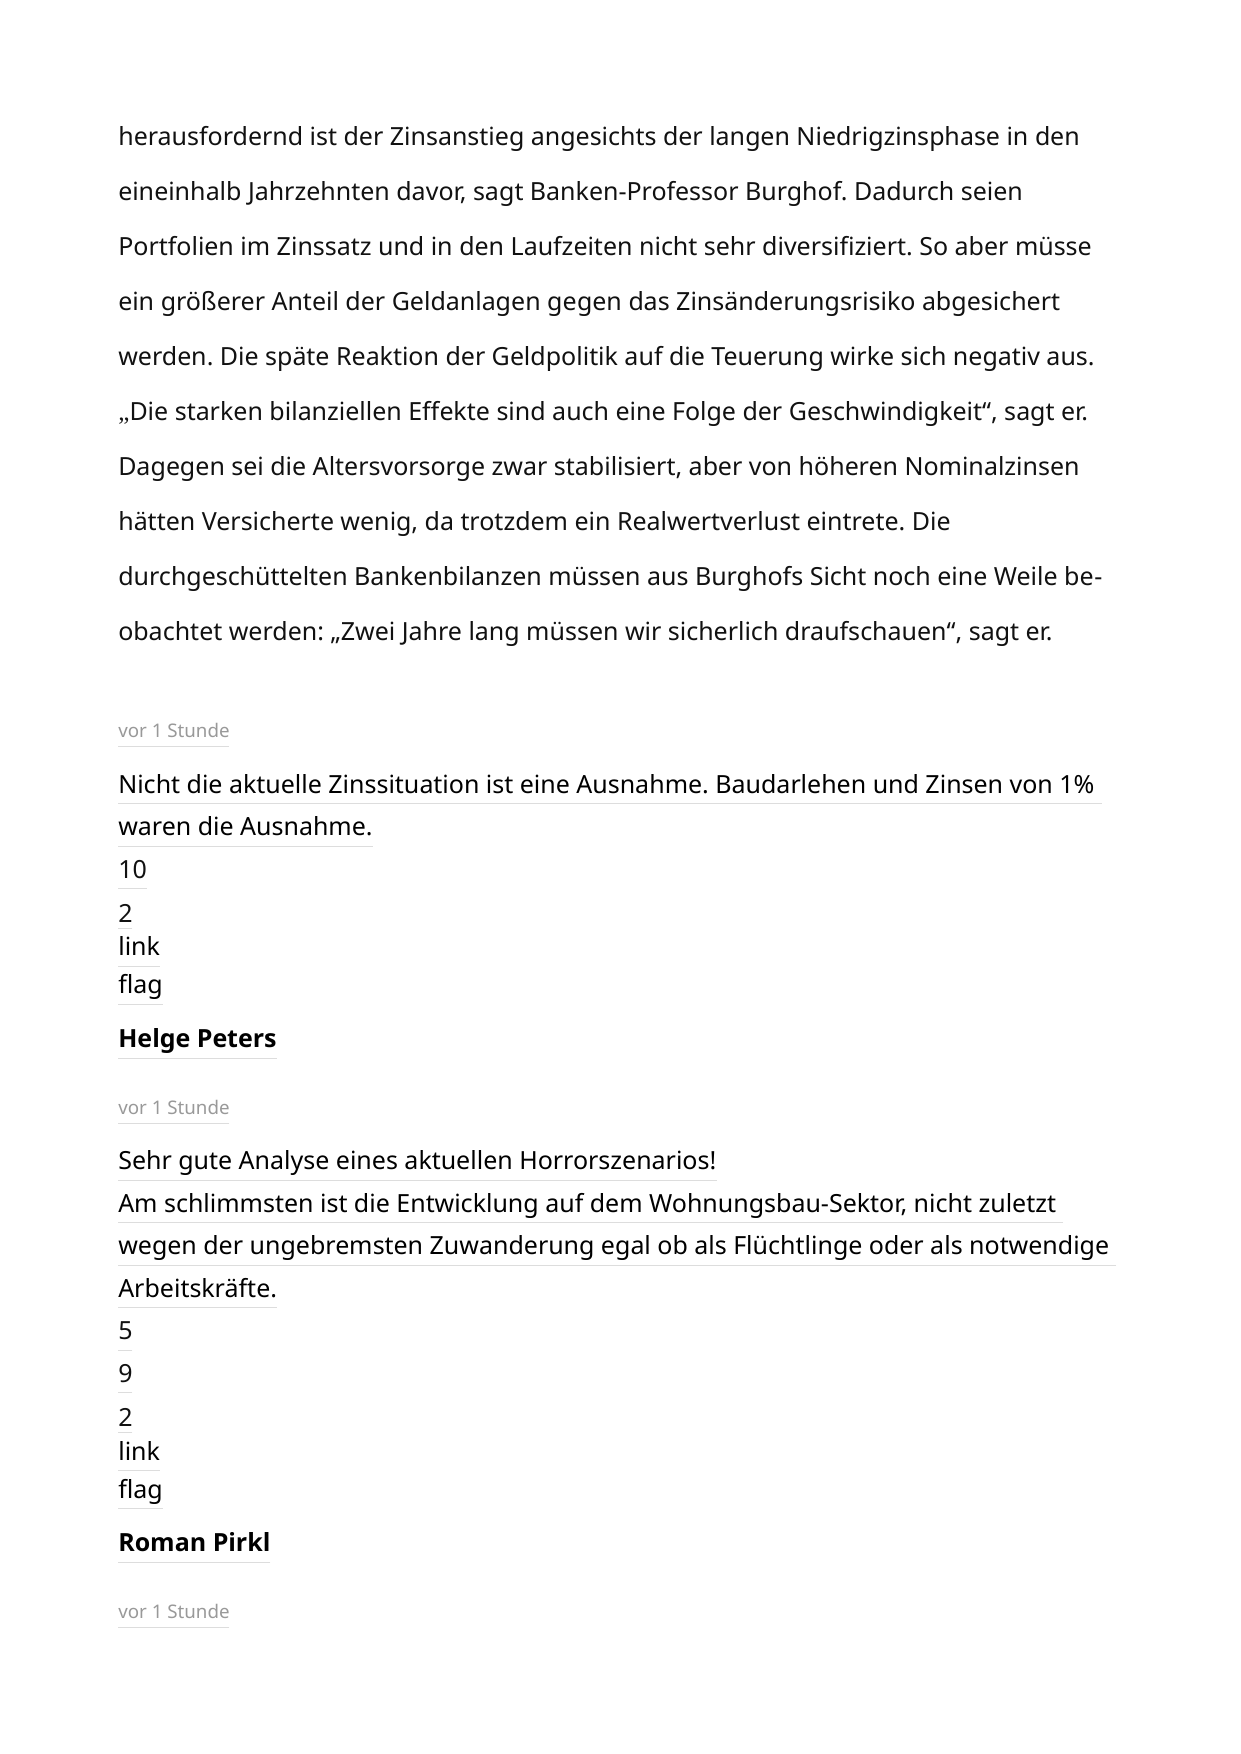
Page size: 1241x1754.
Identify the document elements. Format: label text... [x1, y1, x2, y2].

text flag [118, 1471, 1122, 1509]
text 10 [118, 851, 1122, 889]
text 2 [118, 894, 1122, 929]
text link [118, 1433, 1122, 1471]
text „Die starken bilanziellen Effekte sind auch eine Folge der Geschwindigkeit“, sagt er. Dagegen sei die Altersvorsorge zwar stabilisiert, aber von höheren Nominalzinsen hätten Versicherte wenig, da trotzdem ein Realwertverlust eintrete. Die durchgeschüttelten Bankenbilanzen müssen aus Burghofs Sicht noch eine Weile be­obachtet werden: „Zwei Jahre lang müssen wir sicherlich draufschauen“, sagt er. [118, 394, 1122, 648]
text vor 1 Stunde [118, 685, 1122, 747]
text 5 [118, 1313, 1122, 1351]
text link [118, 929, 1122, 967]
text Nicht die aktuelle Zinssituation ist eine Ausnahme. Baudarlehen und Zinsen von 1% waren die Ausnahme. [118, 766, 1122, 847]
text Für Finanzdienstleister ist die abrupte Zinswende wie ein Glas kaltes Wasser ins Gesicht. Einigen tut das Aufwecken gut, andere trifft es unerwartet. Grundsätzlich herausfordernd ist der Zinsanstieg angesichts der langen Niedrigzinsphase in den eineinhalb Jahrzehnten davor, sagt Banken-Professor Burghof. Dadurch seien Portfolien im Zinssatz und in den Laufzeiten nicht sehr diversifiziert. So aber müsse ein größerer Anteil der Geldanlagen ge­gen das Zinsänderungsrisiko abgesichert werden. Die späte Reaktion der Geldpolitik auf die Teuerung wirke sich negativ aus. [118, 118, 1122, 373]
text 9 [118, 1356, 1122, 1393]
text vor 1 Stunde [118, 1094, 1117, 1124]
text flag [118, 967, 1122, 1005]
text Helge Peters [118, 1021, 1122, 1059]
text vor 1 Stunde [118, 1599, 1117, 1628]
text Sehr gute Analyse eines aktuellen Horrorszenarios! Am schlimmsten ist die Entwicklung auf dem Wohnungsbau-Sektor, nicht zuletzt wegen der ungebremsten Zuwanderung egal ob als Flüchtlinge oder als notwendige Arbeitskräfte. [118, 1143, 1122, 1308]
text Roman Pirkl [118, 1525, 1122, 1563]
text 2 [118, 1398, 1122, 1433]
